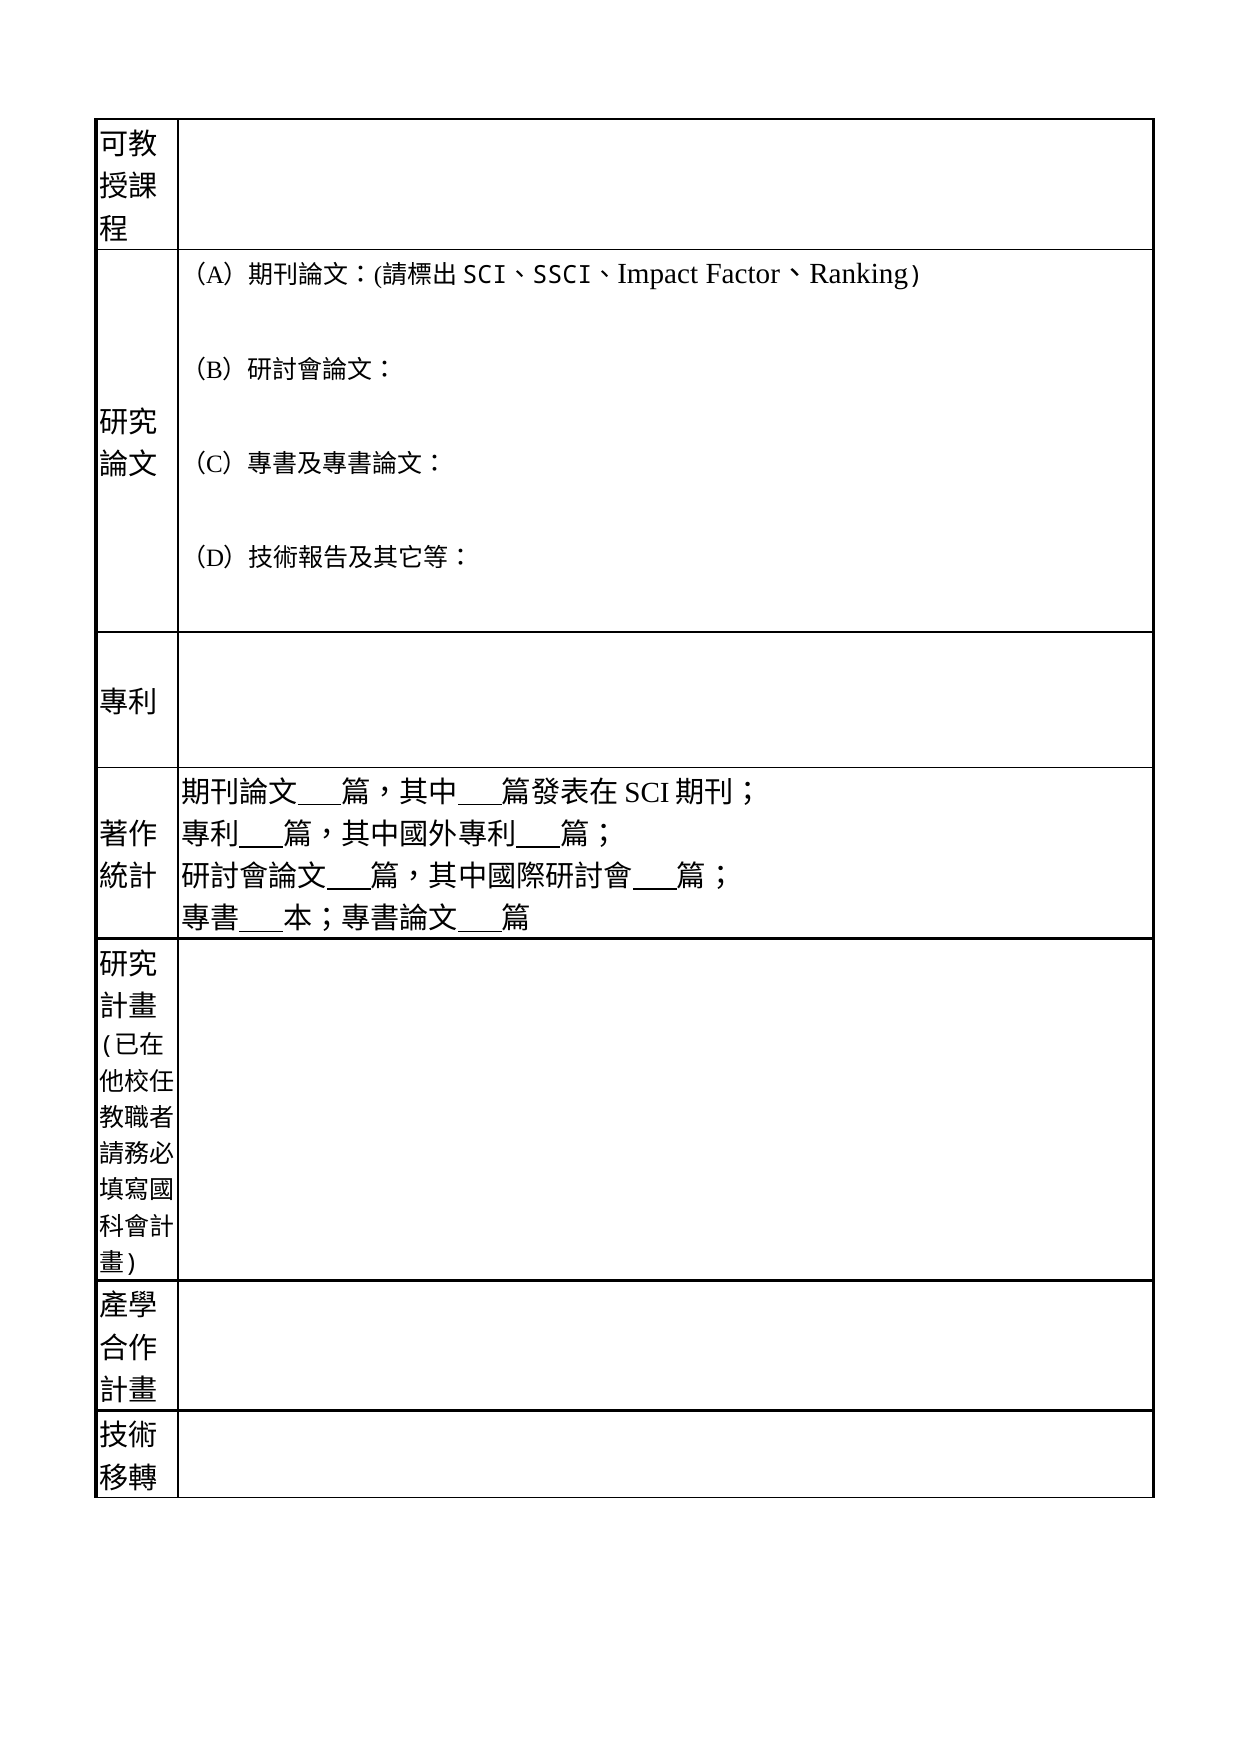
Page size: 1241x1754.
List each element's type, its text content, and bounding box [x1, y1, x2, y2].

table_cell 研究計畫 (已在他校任教職者請務必填寫國科會計畫) [98, 940, 177, 1279]
table_cell [179, 1282, 1152, 1409]
table_cell 技術移轉 [98, 1412, 177, 1496]
table_cell [179, 120, 1152, 248]
table_cell 著作統計 [98, 768, 177, 937]
table_cell [179, 1412, 1152, 1496]
table_cell 期刊論文 篇，其中 篇發表在SCI期刊； 專利 篇，其中國外專利 篇； 研討會論文 篇，其中國際研討會 篇； 專書 本；專書論文 篇 [179, 768, 1152, 937]
table_cell 研究論文 [98, 250, 177, 631]
table_cell 專利 [98, 633, 177, 767]
table_cell 可教授課程 [98, 120, 177, 248]
table_cell 產學合作 計畫 [98, 1282, 177, 1409]
table_cell （A）期刊論文：(請標出SCI、SSCI、Impact Factor、Ranking) （B）研討會論文： （C）專書及專書論文： （D）技術報告及其它等： [179, 250, 1152, 631]
table_cell [179, 940, 1152, 1279]
table_cell [179, 633, 1152, 767]
